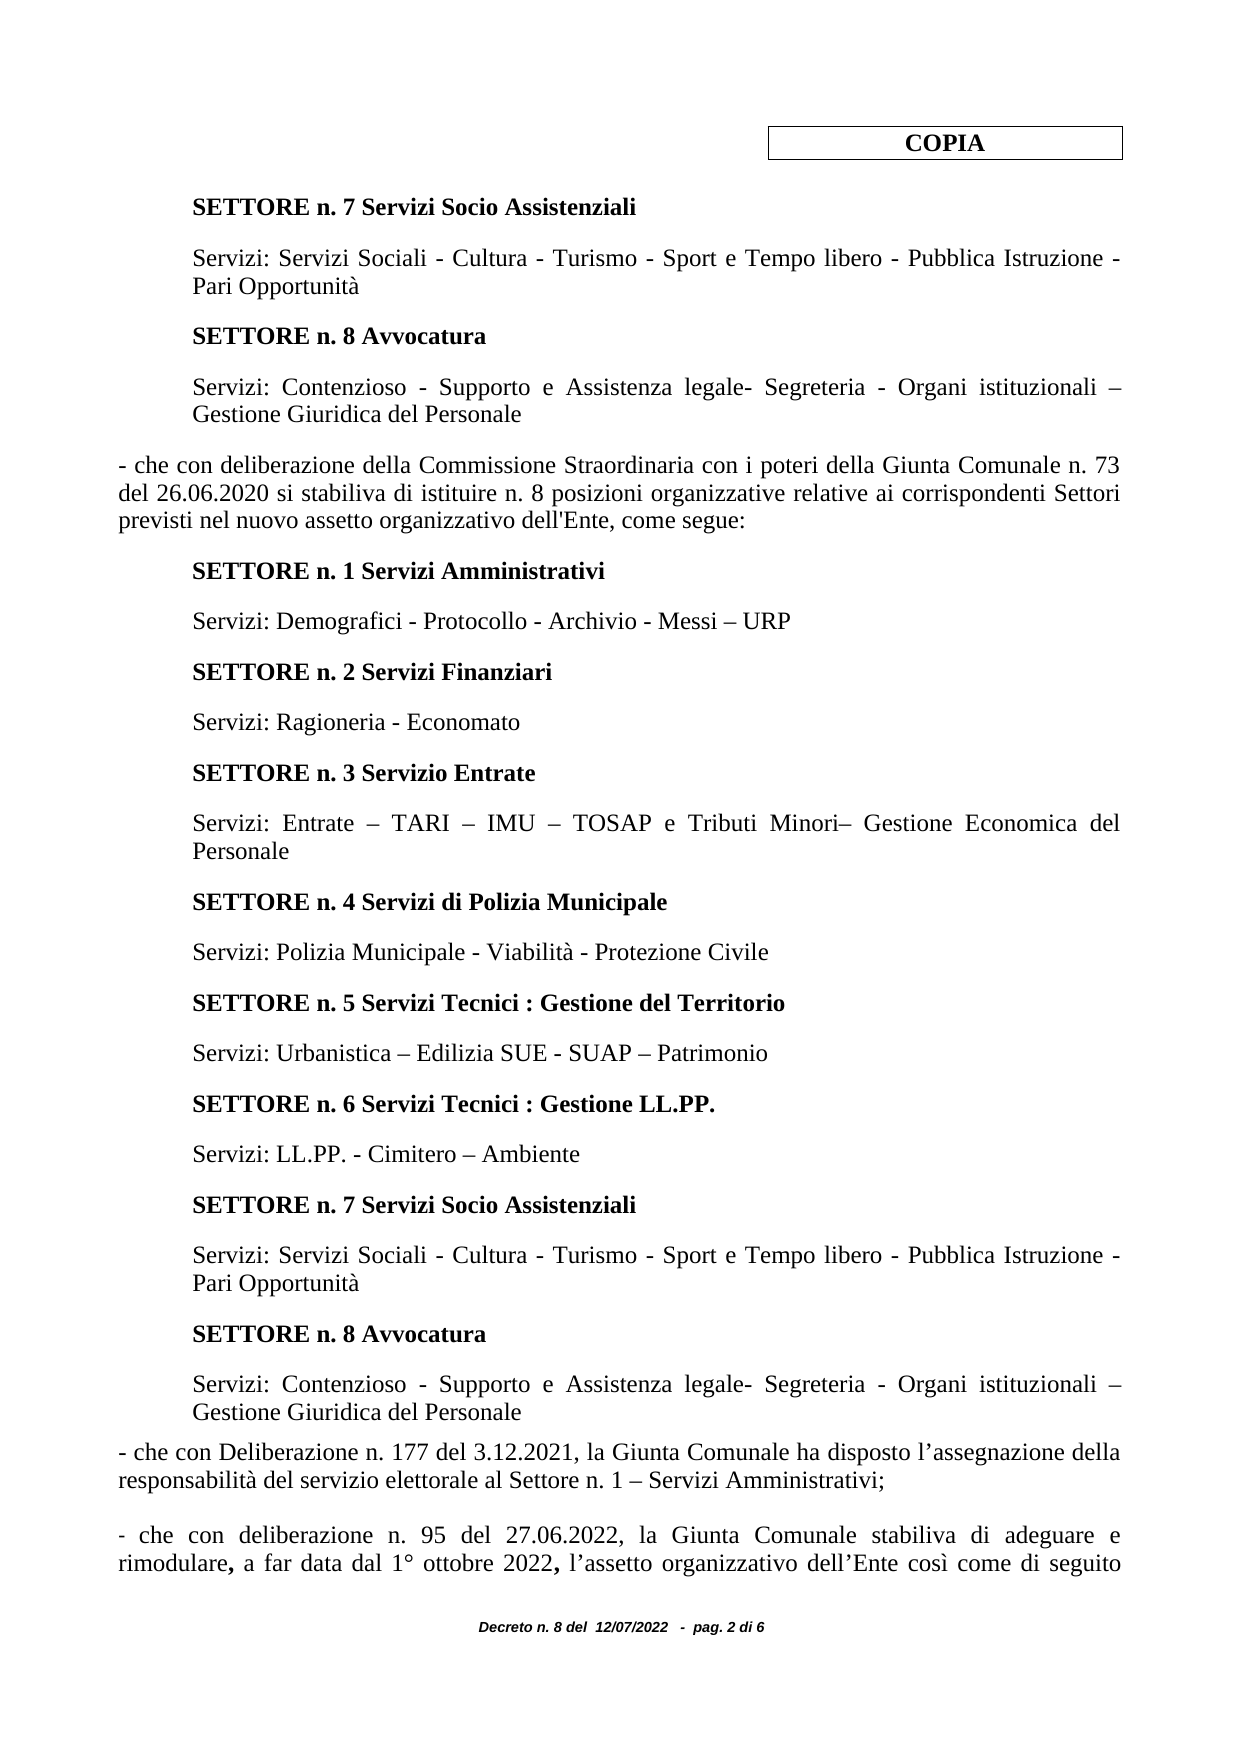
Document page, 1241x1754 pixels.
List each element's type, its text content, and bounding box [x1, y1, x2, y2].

text SETTORE n. 1 Servizi Amministrativi [118, 557, 1122, 585]
text SETTORE n. 8 Avvocatura [192, 322, 1122, 350]
text - che con Deliberazione n. 177 del 3.12.2021, la Giunta Comunale ha disposto l’assegnazione della responsabilità del servizio elettorale al Settore n. 1 – Servizi Amministrativi; [118, 1438, 1122, 1493]
text Servizi: LL.PP. - Cimitero – Ambiente [192, 1140, 1122, 1168]
text Servizi: Servizi Sociali - Cultura - Turismo - Sport e Tempo libero - Pubblica Istruzione - Pari Opportunità [192, 1241, 1122, 1297]
text Servizi: Entrate – TARI – IMU – TOSAP e Tributi Minori– Gestione Economica del Personale [192, 809, 1122, 865]
text - che con deliberazione della Commissione Straordinaria con i poteri della Giunta Comunale n. 73 del 26.06.2020 si stabiliva di istituire n. 8 posizioni organizzative relative ai corrispondenti Settori previsti nel nuovo assetto organizzativo dell'Ente, come segue: [118, 451, 1122, 534]
text Servizi: Contenzioso - Supporto e Assistenza legale- Segreteria - Organi istituzionali – Gestione Giuridica del Personale [192, 1370, 1122, 1426]
text SETTORE n. 7 Servizi Socio Assistenziali [192, 1191, 1122, 1219]
text Servizi: Demografici - Protocollo - Archivio - Messi – URP [192, 607, 1122, 635]
text Servizi: Polizia Municipale - Viabilità - Protezione Civile [192, 938, 1122, 966]
text Servizi: Ragioneria - Economato [192, 708, 1122, 736]
text Servizi: Servizi Sociali - Cultura - Turismo - Sport e Tempo libero - Pubblica Istruzione - Pari Opportunità [192, 244, 1122, 299]
text SETTORE n. 7 Servizi Socio Assistenziali [192, 193, 1122, 221]
text SETTORE n. 2 Servizi Finanziari [192, 658, 1122, 686]
text SETTORE n. 6 Servizi Tecnici : Gestione LL.PP. [192, 1090, 1122, 1118]
text SETTORE n. 3 Servizio Entrate [192, 759, 1122, 787]
text SETTORE n. 8 Avvocatura [192, 1320, 1122, 1347]
text SETTORE n. 5 Servizi Tecnici : Gestione del Territorio [192, 989, 1122, 1017]
text Servizi: Contenzioso - Supporto e Assistenza legale- Segreteria - Organi istituzionali – Gestione Giuridica del Personale [192, 373, 1122, 428]
text SETTORE n. 4 Servizi di Polizia Municipale [192, 888, 1122, 916]
text - che con deliberazione n. 95 del 27.06.2022, la Giunta Comunale stabiliva di adeguare e rimodulare, a far data dal 1° ottobre 2022, l’assetto organizzativo dell’Ente così come di seguito [118, 1521, 1122, 1577]
text Servizi: Urbanistica – Edilizia SUE - SUAP – Patrimonio [192, 1039, 1122, 1067]
